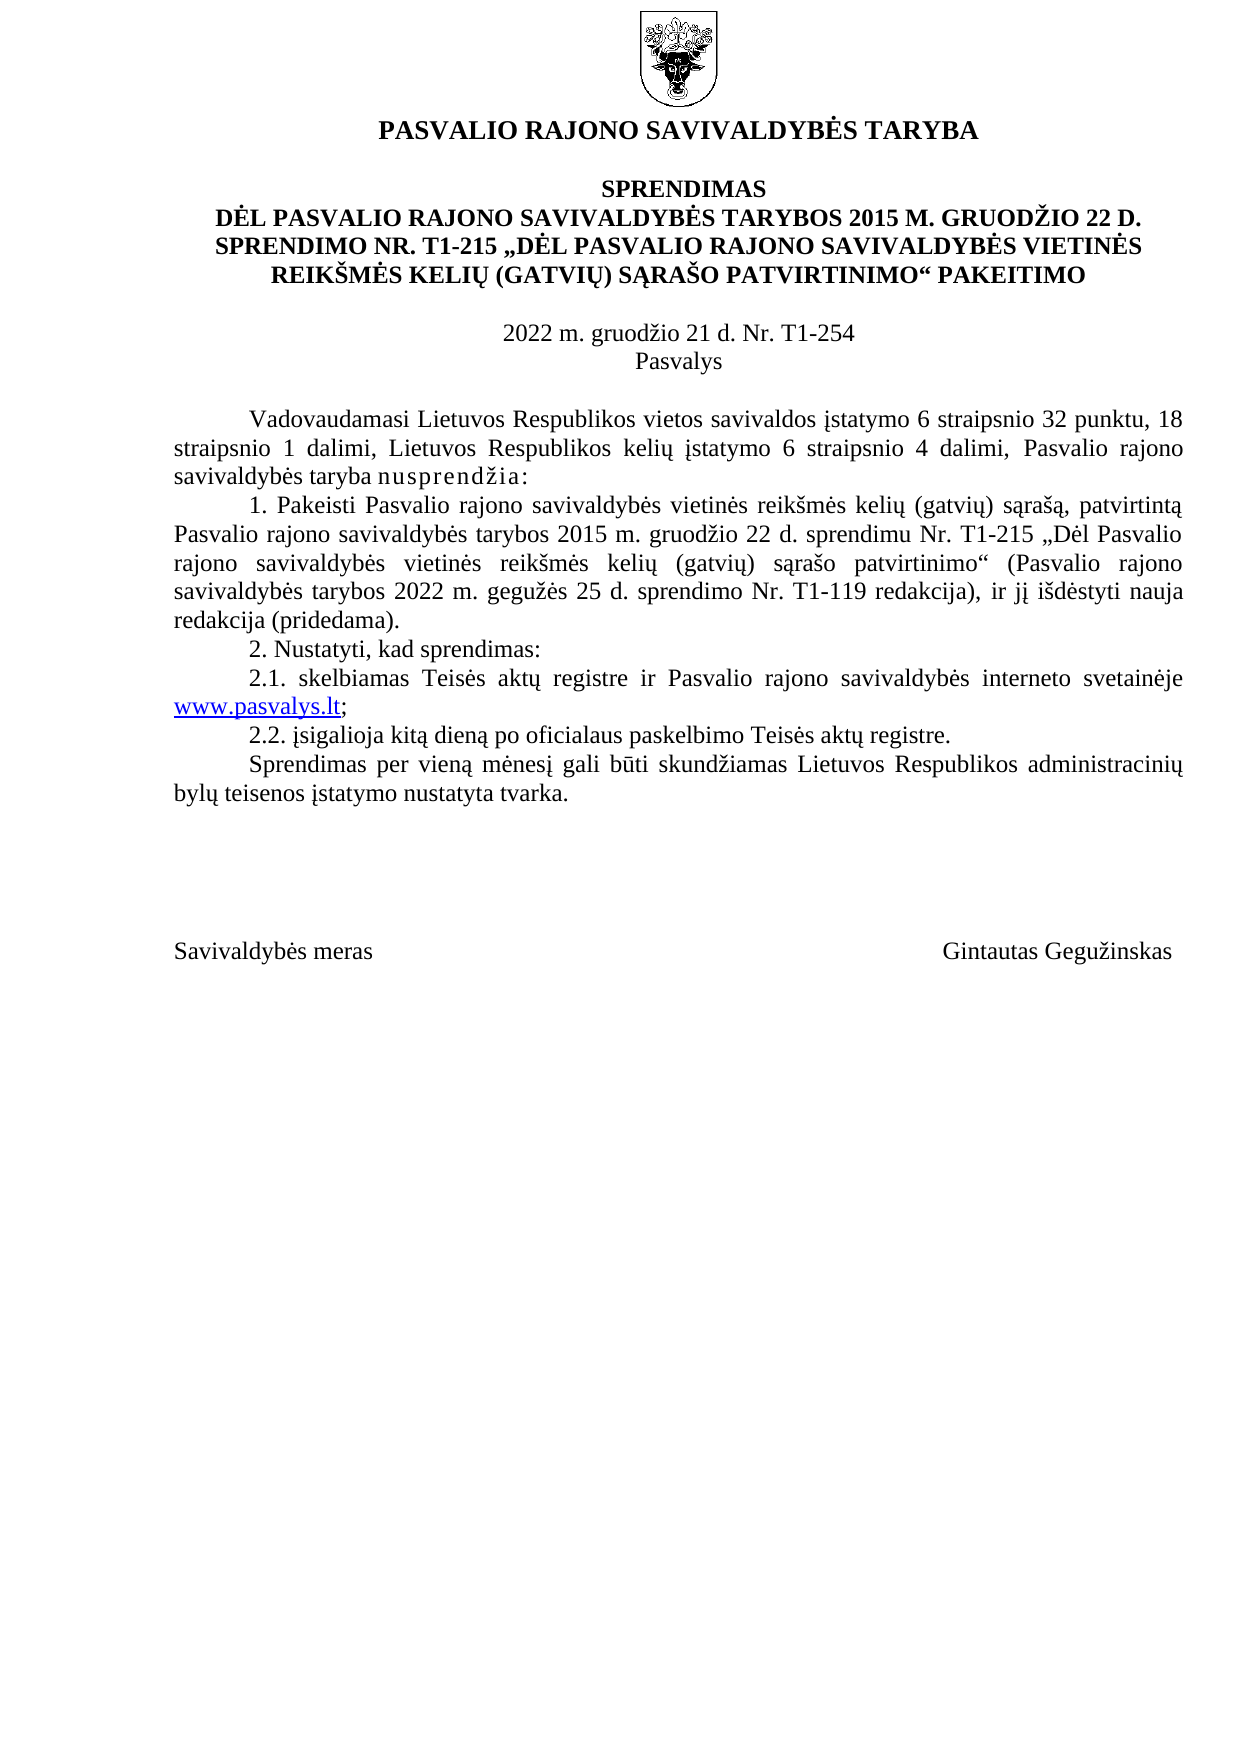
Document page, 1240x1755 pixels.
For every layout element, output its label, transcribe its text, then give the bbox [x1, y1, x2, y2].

text 2.1. skelbiamas Teisės aktų registre ir Pasvalio rajono savivaldybės interneto svetainėje www.pasvalys.lt; [174, 663, 1184, 720]
text 1. Pakeisti Pasvalio rajono savivaldybės vietinės reikšmės kelių (gatvių) sąrašą, patvirtintą Pasvalio rajono savivaldybės tarybos 2015 m. gruodžio 22 d. sprendimu Nr. T1-215 „Dėl Pasvalio rajono savivaldybės vietinės reikšmės kelių (gatvių) sąrašo patvirtinimo“ (Pasvalio rajono savivaldybės tarybos 2022 m. gegužės 25 d. sprendimo Nr. T1-119 redakcija), ir jį išdėstyti nauja redakcija (pridedama). [174, 490, 1184, 634]
text 2022 m. gruodžio 21 d. Nr. T1-254 [174, 318, 1184, 346]
text Pasvalio rajono savivaldybės taryba [174, 114, 1184, 145]
text Pasvalys [174, 346, 1184, 375]
text Vadovaudamasi Lietuvos Respublikos vietos savivaldos įstatymo 6 straipsnio 32 punktu, 18 straipsnio 1 dalimi, Lietuvos Respublikos kelių įstatymo 6 straipsnio 4 dalimi, Pasvalio rajono savivaldybės taryba nusprendžia: [174, 404, 1184, 490]
text 2. Nustatyti, kad sprendimas: [174, 634, 1184, 663]
text 2.2. įsigalioja kitą dieną po oficialaus paskelbimo Teisės aktų registre. [174, 720, 1184, 749]
text Dėl PASVALIO RAJONO SAVIVALDYBĖS TARYBOS 2015 M. GRUODŽIO 22 D. SPRENDIMO NR. T1-215 „Dėl PASVALIO RAJONO SAVIVALDYBĖS VIETINĖS REIKŠMĖS KELIŲ (GATVIŲ) SĄRAŠO PATVIRTINIMO“ PAKEITIMO [174, 203, 1184, 289]
text Sprendimas per vieną mėnesį gali būti skundžiamas Lietuvos Respublikos administracinių bylų teisenos įstatymo nustatyta tvarka. [174, 749, 1184, 806]
text Savivaldybės meras Gintautas Gegužinskas [174, 936, 1184, 964]
text SPRENDIMAS [184, 174, 1184, 203]
